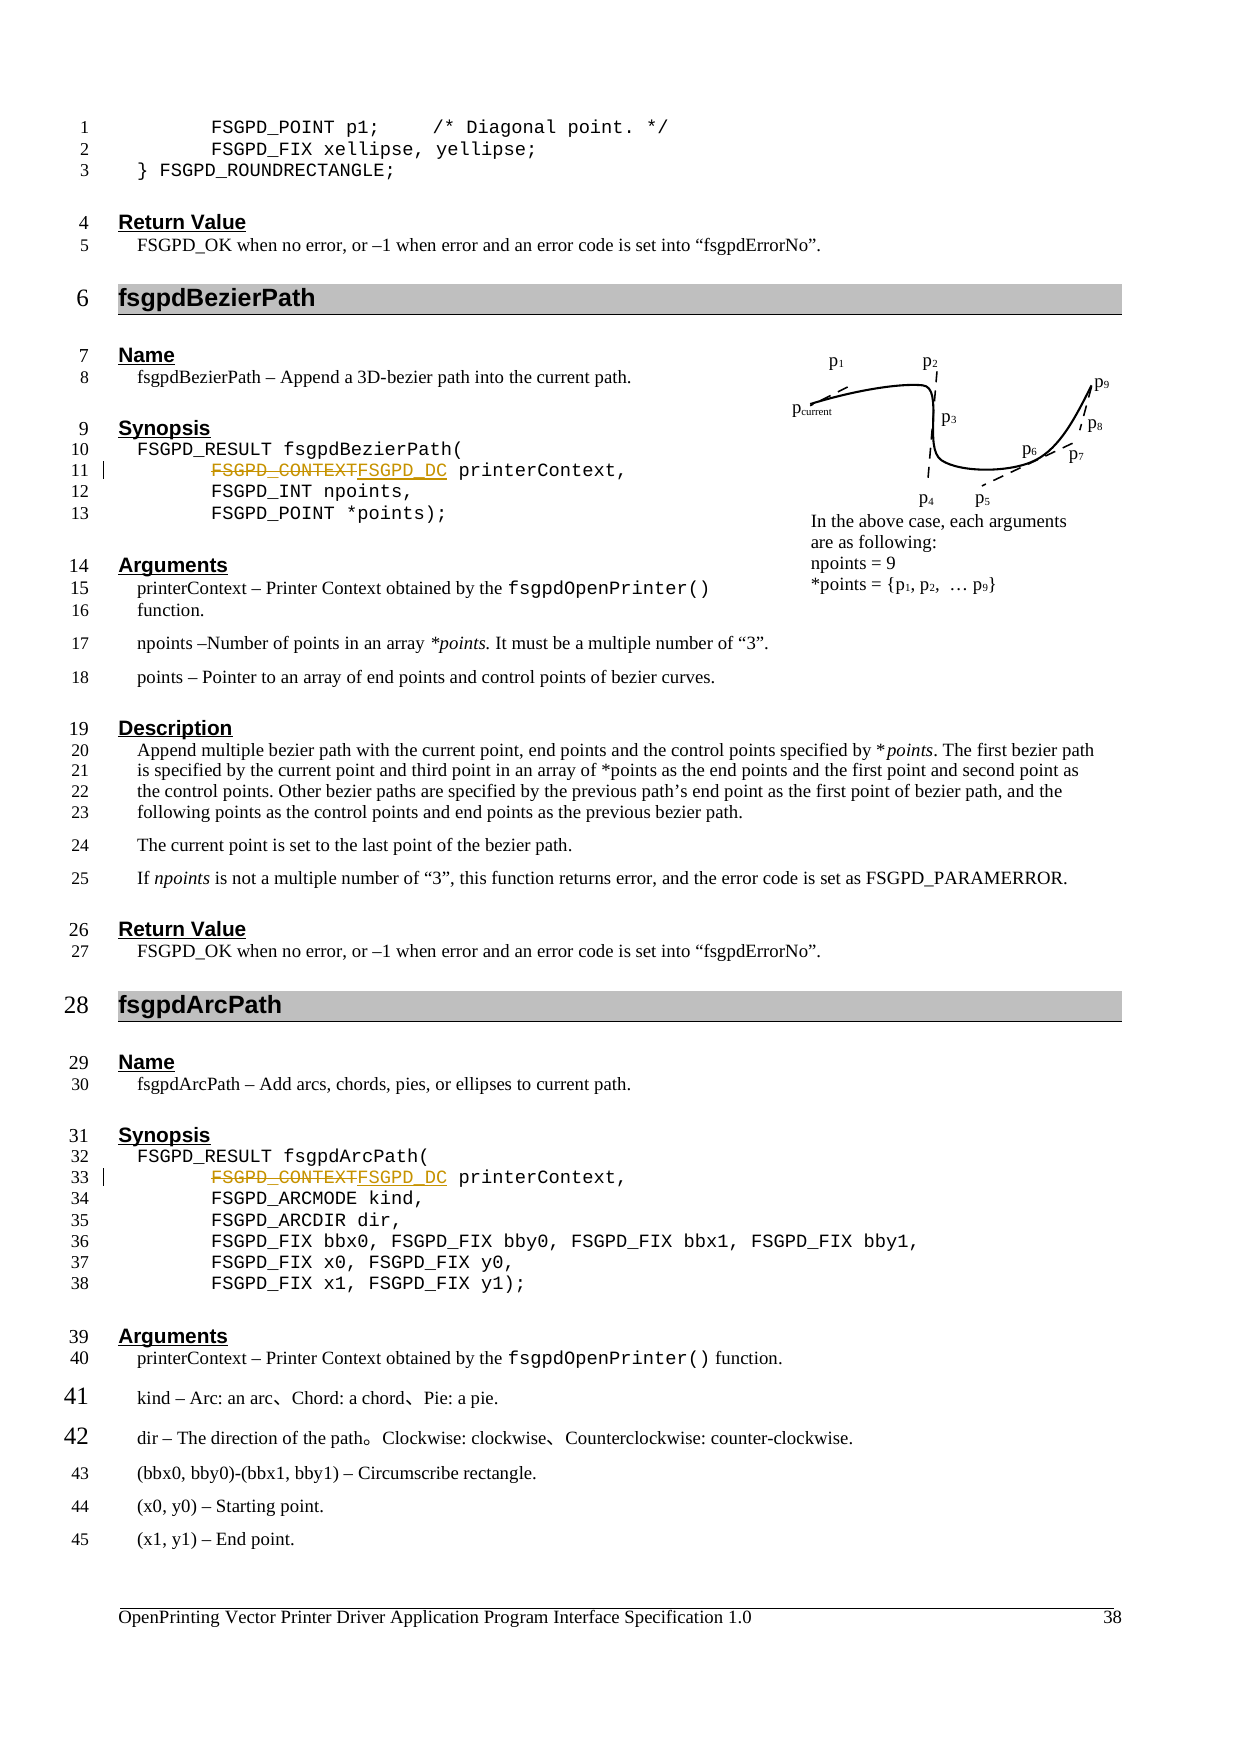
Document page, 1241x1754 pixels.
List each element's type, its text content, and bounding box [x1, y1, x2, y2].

text The current point is set to the last point of the bezier path. [137, 835, 1103, 856]
text FSGPD_RESULT fsgpdArcPath( FSGPD_DC printerContext, FSGPD_ARCMODE kind, FSGPD_ARCDIR dir, FSGPD_FIX bbx0, FSGPD_FIX bby0, FSGPD_FIX bbx1, FSGPD_FIX bby1, FSGPD_FIX x0, FSGPD_FIX y0, FSGPD_FIX x1, FSGPD_FIX y1); [137, 1147, 1103, 1296]
subtitle Return Value [118, 918, 1122, 941]
subtitle Synopsis [118, 1123, 1122, 1147]
text FSGPD_POINT p1; /* Diagonal point. */ FSGPD_FIX xellipse, yellipse; } FSGPD_ROUNDRECTANGLE; [137, 118, 1103, 182]
text kind – Arc: an arc、Chord: a chord、Pie: a pie. [137, 1383, 1103, 1410]
text Append multiple bezier path with the current point, end points and the control points specified by *points. The first bezier path is specified by the current point and third point in an array of *points as the end points and the first point and second point as the control points. Other bezier paths are specified by the previous path’s end point as the first point of bezier path, and the following points as the control points and end points as the previous bezier path. [137, 739, 1103, 822]
subtitle Name [118, 343, 1122, 367]
text FSGPD_OK when no error, or –1 when error and an error code is set into “fsgpdErrorNo”. [137, 941, 1103, 962]
subtitle fsgpdBezierPath [118, 284, 1122, 314]
text (x0, y0) – Starting point. [137, 1496, 1103, 1516]
text npoints –Number of points in an array *points. It must be a multiple number of “3”. [137, 633, 1103, 654]
text If npoints is not a multiple number of “3”, this function returns error, and the error code is set as FSGPD_PARAMERROR. [137, 868, 1103, 889]
subtitle Synopsis [935, 417, 1073, 440]
subtitle Description [118, 716, 1122, 739]
subtitle Synopsis [1062, 417, 1122, 440]
text fsgpdArcPath – Add arcs, chords, pies, or ellipses to current path. [137, 1074, 1103, 1094]
subtitle Synopsis [118, 417, 932, 440]
subtitle Arguments [118, 554, 1122, 577]
text printerContext – Printer Context obtained by the fsgpdOpenPrinter() function. [137, 577, 1103, 621]
text FSGPD_OK when no error, or –1 when error and an error code is set into “fsgpdErrorNo”. [137, 234, 1103, 255]
text (bbx0, bby0)-(bbx1, bby1) – Circumscribe rectangle. [137, 1462, 1103, 1483]
text FSGPD_RESULT fsgpdBezierPath( FSGPD_DC printerContext, FSGPD_INT npoints, FSGPD_POINT *points); [137, 440, 1103, 525]
subtitle Arguments [118, 1325, 1122, 1348]
text fsgpdBezierPath – Append a 3D-bezier path into the current path. [137, 367, 1103, 387]
subtitle fsgpdArcPath [118, 991, 1122, 1021]
subtitle Name [118, 1050, 1122, 1074]
text printerContext – Printer Context obtained by the fsgpdOpenPrinter() function. [137, 1348, 1103, 1370]
text (x1, y1) – End point. [137, 1529, 1103, 1550]
text dir – The direction of the path。Clockwise: clockwise、Counterclockwise: counter-clockwise. [137, 1423, 1103, 1450]
subtitle Return Value [118, 211, 1122, 234]
text points – Pointer to an array of end points and control points of bezier curves. [137, 666, 1103, 687]
